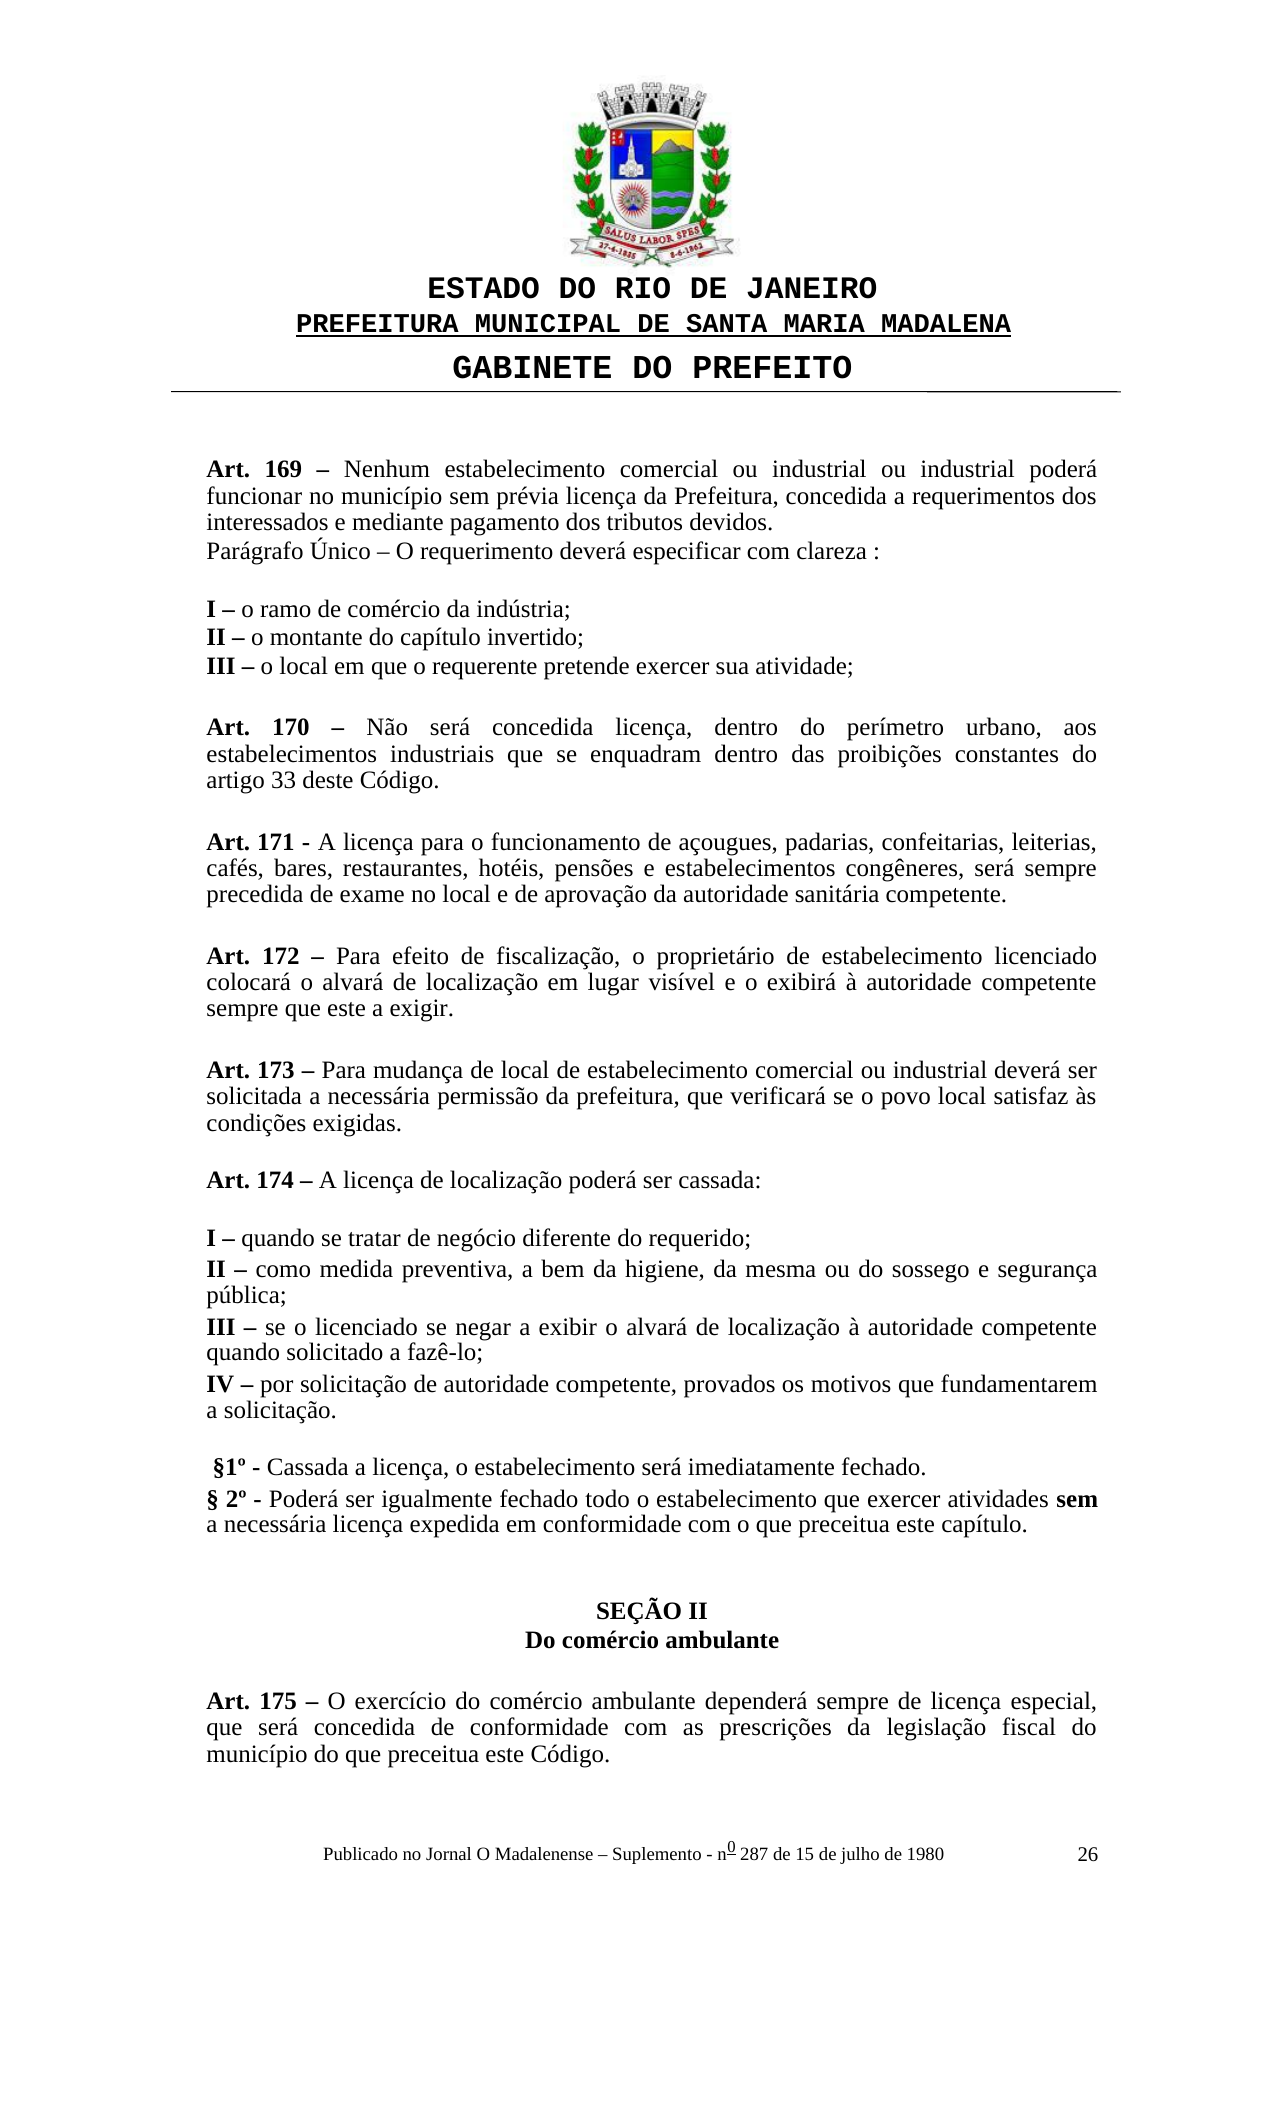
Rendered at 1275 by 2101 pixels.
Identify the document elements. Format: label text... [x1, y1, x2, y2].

text II – como medida preventiva, a bem da higiene, da mesma ou do sossego e segurança pública; [206, 1257, 1098, 1309]
table_header 26 [1010, 1836, 1098, 1866]
text Art. 174 – A licença de localização poderá ser cassada: [206, 1165, 1098, 1194]
text I – quando se tratar de negócio diferente do requerido; [206, 1223, 1098, 1251]
text PREFEITURA MUNICIPAL DE SANTA MARIA MADALENA [296, 308, 1098, 339]
text IV – por solicitação de autoridade competente, provados os motivos que fundamentarem a solicitação. [206, 1372, 1098, 1423]
text §1º - Cassada a licença, o estabelecimento será imediatamente fechado. [212, 1452, 1098, 1481]
text Art. 172 – Para efeito de fiscalização, o proprietário de estabelecimento licenciado colocará o alvará de localização em lugar visível e o exibirá à autoridade competente sempre que este a exigir. [206, 943, 1098, 1022]
text II – o montante do capítulo invertido; [206, 622, 1098, 651]
text GABINETE DO PREFEITO [452, 350, 1098, 388]
text III – o local em que o requerente pretende exercer sua atividade; [206, 651, 1098, 680]
text Art. 169 – Nenhum estabelecimento comercial ou industrial ou industrial poderá funcionar no município sem prévia licença da Prefeitura, concedida a requerimentos dos interessados e mediante pagamento dos tributos devidos. [206, 457, 1098, 536]
text Art. 173 – Para mudança de local de estabelecimento comercial ou industrial deverá ser solicitada a necessária permissão da prefeitura, que verificará se o povo local satisfaz às condições exigidas. [206, 1057, 1098, 1136]
text SEÇÃO II [596, 1596, 1098, 1625]
text III – se o licenciado se negar a exibir o alvará de localização à autoridade competente quando solicitado a fazê-lo; [206, 1315, 1098, 1366]
text ESTADO DO RIO DE JANEIRO [427, 272, 1098, 308]
text Parágrafo Único – O requerimento deverá especificar com clareza : [206, 536, 1098, 565]
text § 2º - Poderá ser igualmente fechado todo o estabelecimento que exercer atividades sem a necessária licença expedida em conformidade com o que preceitua este capítulo. [206, 1487, 1098, 1538]
text Art. 175 – O exercício do comércio ambulante dependerá sempre de licença especial, que será concedida de conformidade com as prescrições da legislação fiscal do município do que preceitua este Código. [206, 1688, 1098, 1767]
text Do comércio ambulante [525, 1625, 1098, 1654]
text Art. 171 - A licença para o funcionamento de açougues, padarias, confeitarias, leiterias, cafés, bares, restaurantes, hotéis, pensões e estabelecimentos congêneres, será sempre precedida de exame no local e de aprovação da autoridade sanitária competente. [206, 829, 1098, 908]
text Art. 170 – Não será concedida licença, dentro do perímetro urbano, aos estabelecimentos industriais que se enquadram dentro das proibições constantes do artigo 33 deste Código. [206, 715, 1098, 794]
table_header Publicado no Jornal O Madalenense – Suplemento - n0 287 de 15 de julho de 1980 [323, 1836, 1010, 1866]
text I – o ramo de comércio da indústria; [206, 594, 1098, 622]
